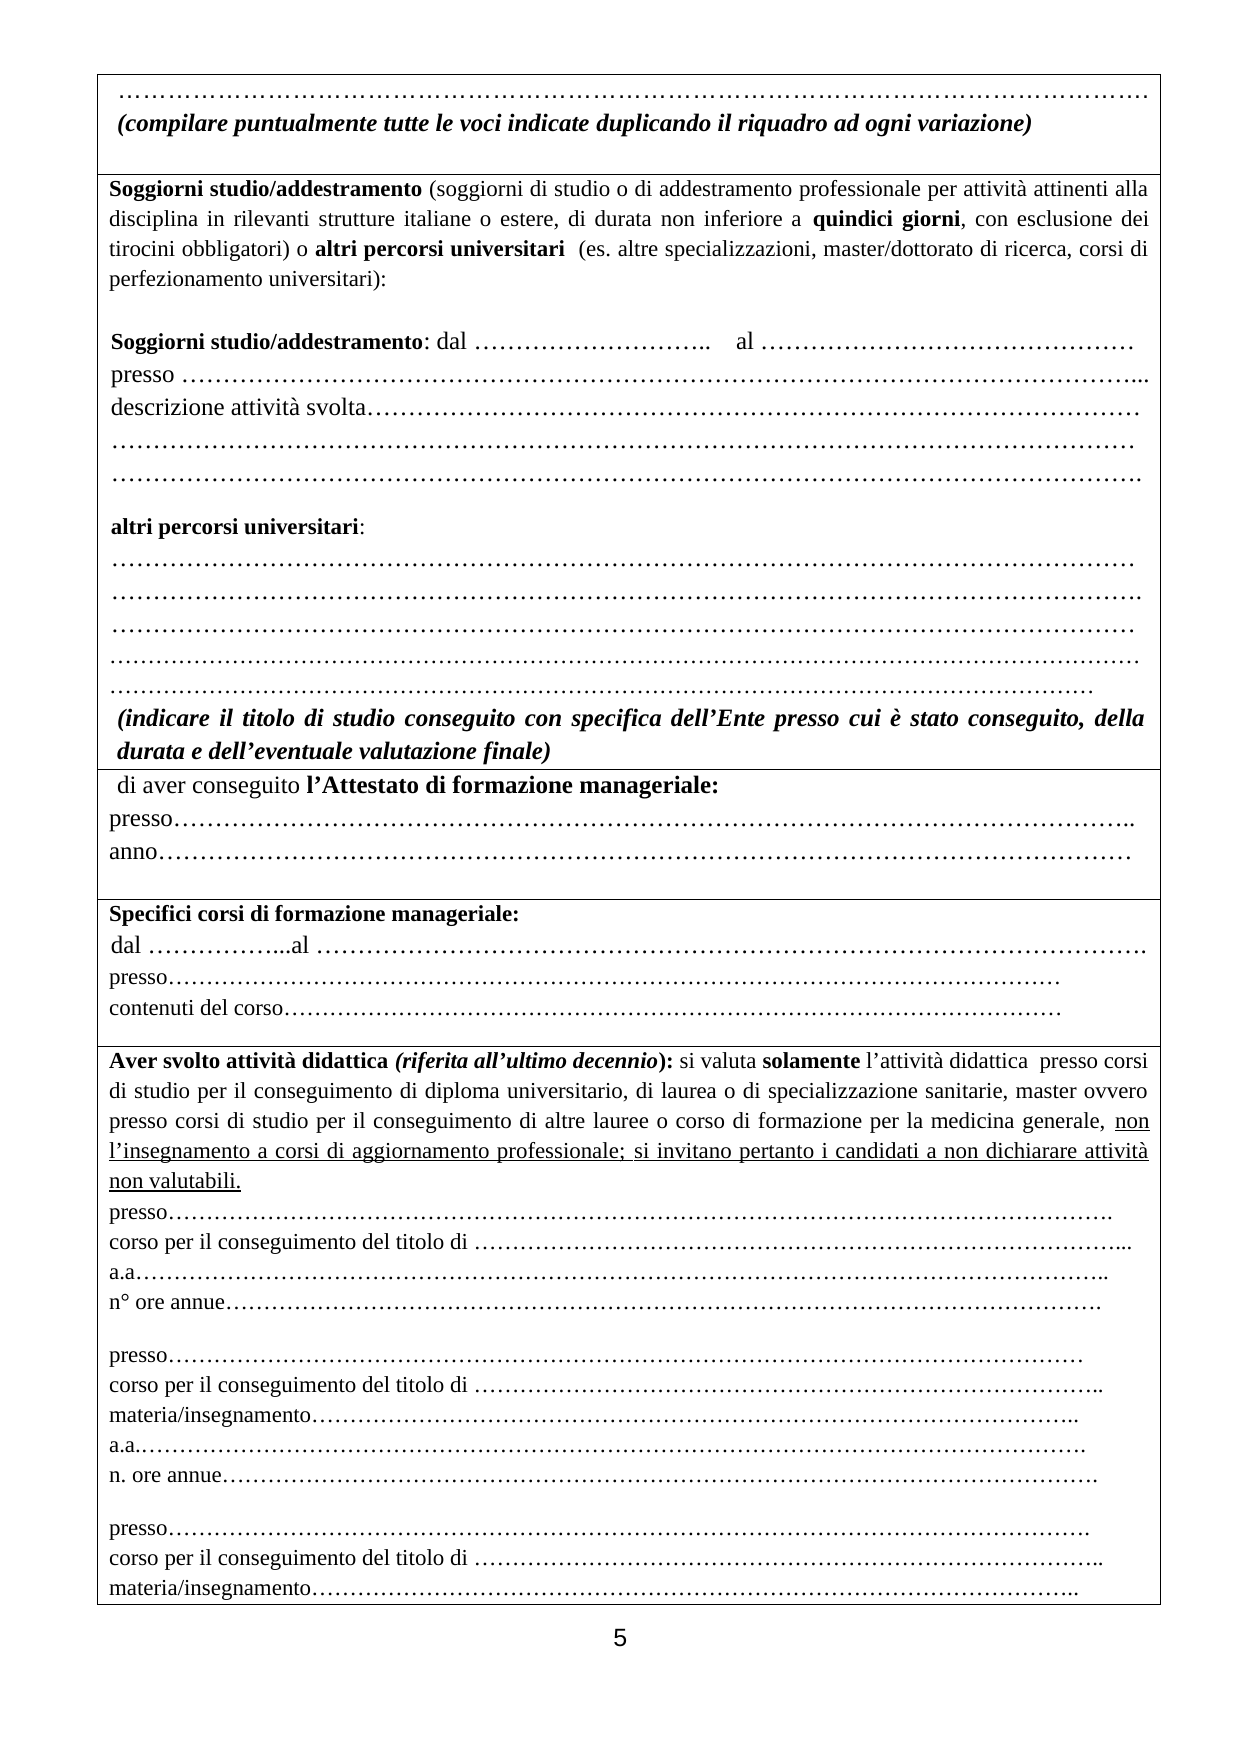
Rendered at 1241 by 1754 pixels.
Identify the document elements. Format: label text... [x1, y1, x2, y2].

table_cell [73, 1046, 97, 1604]
table_cell Aver svolto attività didattica (riferita all’ultimo decennio): si valuta solamente l’attività didattica presso corsi di studio per il conseguimento di diploma universitario, di laurea o di specializzazione sanitarie, master ovvero presso corsi di studio per il conseguimento di altre lauree o corso di formazione per la medicina generale, non l’insegnamento a corsi di aggiornamento professionale; si invitano pertanto i candidati a non dichiarare attività non valutabili. presso……………………………………………………………………………………………………………. corso per il conseguimento del titolo di …………………………………………………………………………... a.a……………………………………………………………………………………………………………….. n° ore annue……………………………………………………………………………………………………. presso………………………………………………………………………………………………………… corso per il conseguimento del titolo di ……………………………………………………………………….. materia/insegnamento……………………………………………………………………………………….. a.a.……………………………………………………………………………………………………………. n. ore annue……………………………………………………………………………………………………. presso…………………………………………………………………………………………………………. corso per il conseguimento del titolo di ……………………………………………………………………….. materia/insegnamento……………………………………………………………………………………….. [98, 1047, 1160, 1604]
table_cell Soggiorni studio/addestramento (soggiorni di studio o di addestramento professionale per attività attinenti alla disciplina in rilevanti strutture italiane o estere, di durata non inferiore a quindici giorni, con esclusione dei tirocini obbligatori) o altri percorsi universitari (es. altre specializzazioni, master/dottorato di ricerca, corsi di perfezionamento universitari): Soggiorni studio/addestramento: dal ……………………….. al ……………………………………… presso ……………………………………………………………………………………………………... descrizione attività svolta………………………………………………………………………………… …………………………………………………………………………………………………………………………………………………………………………………………………………………………. altri percorsi universitari: …………………………………………………………………………………………………………… ……………………………………………………………………………………………………………. …………………………………………………………………………………………………………… ………………………………………………………………………………………………………………………………………………………………………………………………………………………………………… (indicare il titolo di studio conseguito con specifica dell’Ente presso cui è stato conseguito, della durata e dell’eventuale valutazione finale) [98, 175, 1160, 769]
table_cell [73, 899, 97, 1046]
table_cell [73, 74, 97, 174]
table_cell di aver conseguito l’Attestato di formazione manageriale: presso…………………………………………………………………………………………………….. anno……………………………………………………………………………………………………… [98, 770, 1160, 899]
table_cell [73, 174, 97, 769]
table_cell [73, 769, 97, 899]
table_cell ……………………………………………………………………………………………………………. (compilare puntualmente tutte le voci indicate duplicando il riquadro ad ogni variazione) [98, 75, 1160, 174]
table_cell Specifici corsi di formazione manageriale: dal ……………...al ………………………………………………………………………………………. presso……………………………………………………………………………………………………… contenuti del corso………………………………………………………………………………………… [98, 900, 1160, 1046]
